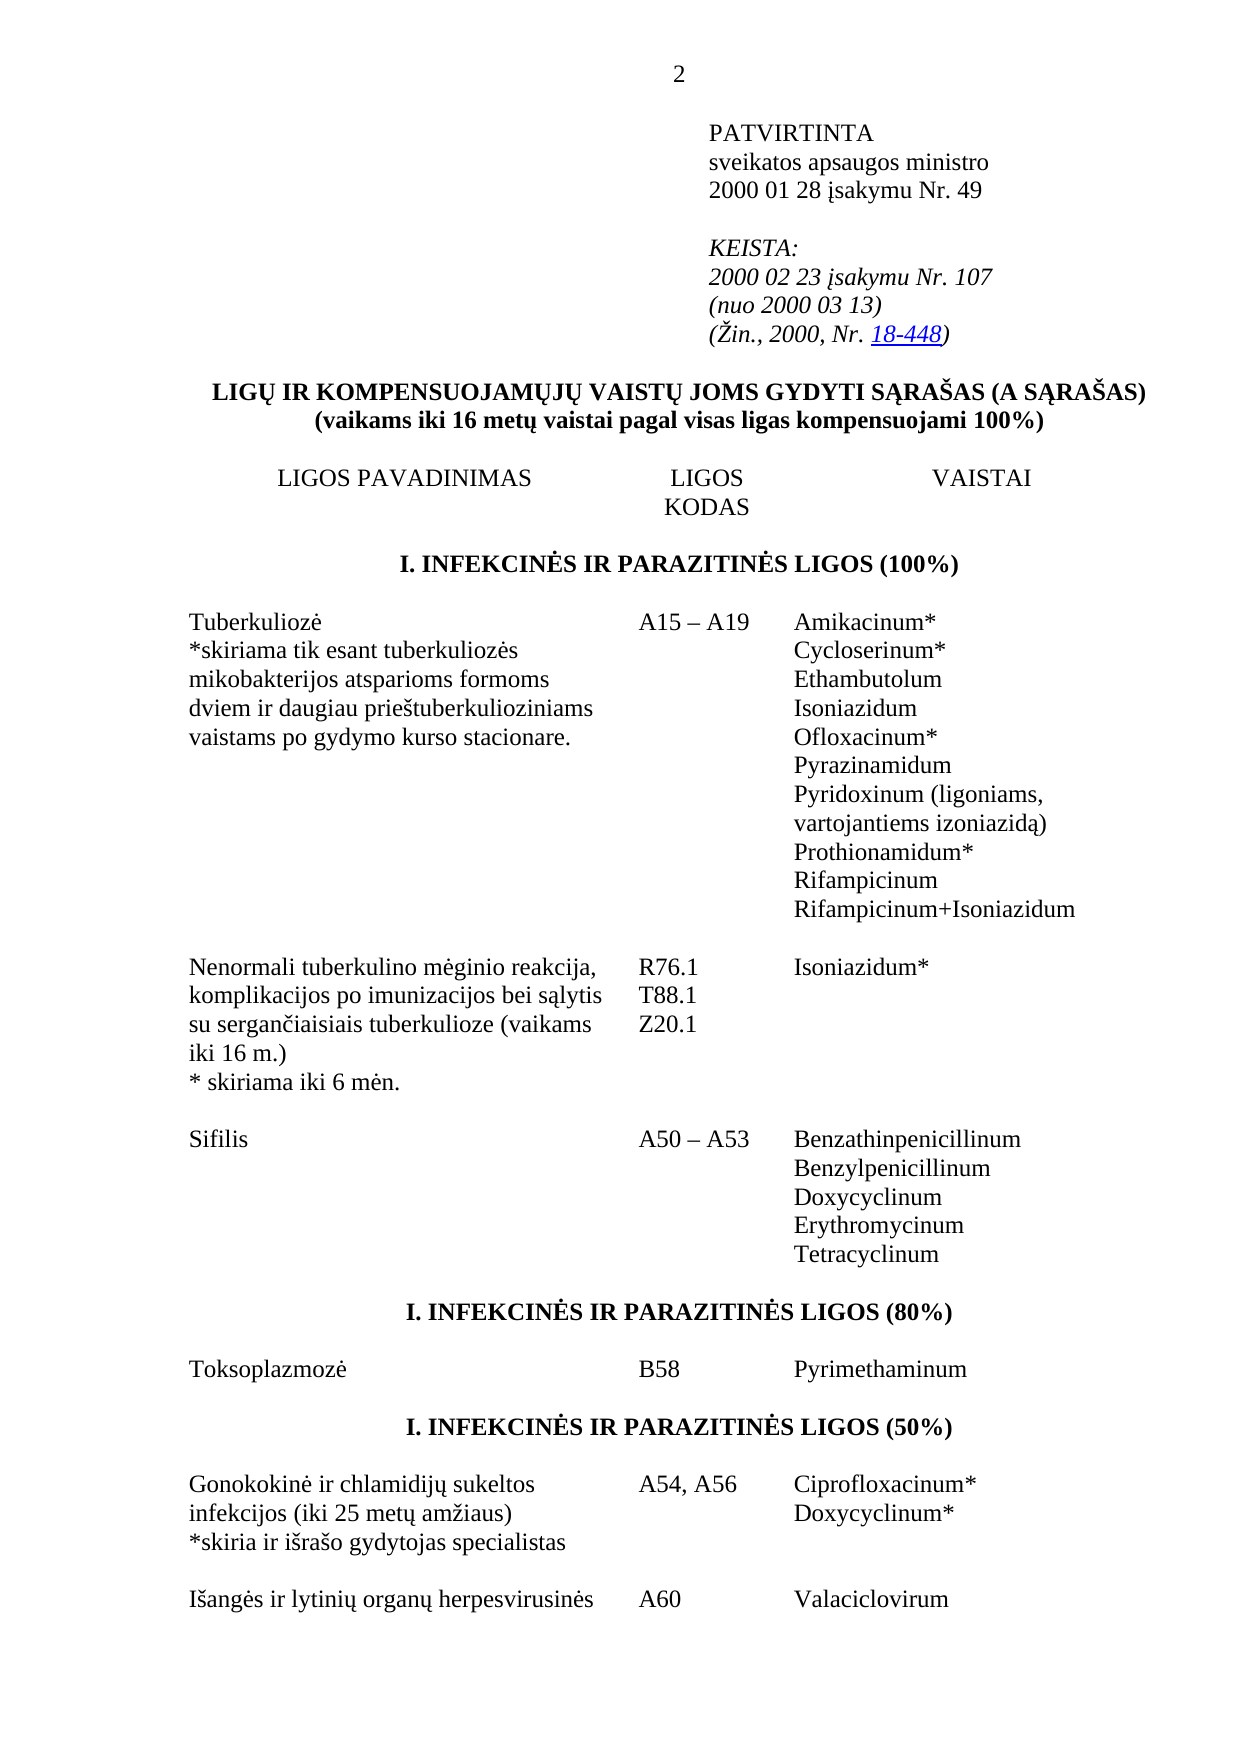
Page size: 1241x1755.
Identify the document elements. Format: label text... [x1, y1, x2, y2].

text sveikatos apsaugos ministro [177, 147, 1181, 176]
table_cell R76.1 [627, 952, 782, 981]
table_cell [782, 1009, 1181, 1038]
table_cell Doxycyclinum [782, 1182, 1181, 1211]
table_cell [627, 837, 782, 866]
table_cell [632, 521, 782, 549]
table_cell [627, 1239, 782, 1268]
table_cell Tuberkuliozė *skiriama tik esant tuberkuliozės mikobakterijos atsparioms formoms dviem ir daugiau prieštuberkulioziniams vaistams po gydymo kurso stacionare. [177, 607, 627, 923]
table_cell Cycloserinum* [782, 636, 1181, 664]
table_cell [177, 1153, 627, 1182]
table_cell [627, 1096, 782, 1124]
table_header LIGOS PAVADINIMAS [177, 463, 632, 521]
table_cell [177, 1268, 627, 1297]
table_cell [177, 1211, 627, 1239]
table_cell Sifilis [177, 1124, 627, 1153]
table_cell Ofloxacinum* [782, 722, 1181, 751]
table_cell [627, 1498, 782, 1527]
table_cell Z20.1 [627, 1009, 782, 1038]
table_cell T88.1 [627, 981, 782, 1009]
table_cell [627, 1038, 782, 1096]
table_cell [627, 664, 782, 693]
table_cell [627, 1268, 782, 1297]
table_cell A60 [627, 1584, 782, 1613]
table_cell [627, 1383, 782, 1412]
table_cell [627, 1211, 782, 1239]
table_cell [782, 578, 1181, 607]
table_cell B58 [627, 1354, 782, 1383]
text (Žin., 2000, Nr. 18-448) [177, 319, 1181, 348]
table_cell [782, 923, 1181, 952]
table_cell [177, 578, 627, 607]
table_cell Pyrazinamidum [782, 751, 1181, 779]
table_header LIGOS KODAS [632, 463, 782, 521]
table_cell [627, 578, 782, 607]
table_cell [782, 981, 1181, 1009]
table_cell Isoniazidum* [782, 952, 1181, 981]
table_cell I. INFEKCINĖS IR PARAZITINĖS LIGOS (100%) [177, 549, 1181, 578]
table_cell [627, 894, 782, 923]
table_cell [627, 636, 782, 664]
table_cell [627, 1182, 782, 1211]
table_cell I. INFEKCINĖS IR PARAZITINĖS LIGOS (80%) [177, 1297, 1181, 1326]
table_cell Isoniazidum [782, 693, 1181, 722]
table_cell Pyrimethaminum [782, 1354, 1181, 1383]
table_cell [782, 1096, 1181, 1124]
table_cell Rifampicinum [782, 866, 1181, 894]
table_cell [177, 923, 627, 952]
table_cell Doxycyclinum* [782, 1498, 1181, 1527]
table_cell [627, 1556, 782, 1584]
table_cell Erythromycinum [782, 1211, 1181, 1239]
table_cell [627, 722, 782, 751]
table_cell Tetracyclinum [782, 1239, 1181, 1268]
table_cell [627, 1527, 782, 1556]
table_cell Valaciclovirum [782, 1584, 1181, 1613]
table_cell I. INFEKCINĖS IR PARAZITINĖS LIGOS (50%) [177, 1412, 1181, 1441]
text 2000 01 28 įsakymu Nr. 49 [177, 176, 1181, 204]
table_cell Amikacinum* [782, 607, 1181, 636]
table_cell Ethambutolum [782, 664, 1181, 693]
text (nuo 2000 03 13) [177, 291, 1181, 319]
table_cell Rifampicinum+Isoniazidum [782, 894, 1181, 923]
table_cell [627, 1326, 782, 1354]
table_cell [782, 1326, 1181, 1354]
table_cell [177, 1556, 627, 1584]
table_cell Nenormali tuberkulino mėginio reakcija, komplikacijos po imunizacijos bei sąlytis su sergančiaisiais tuberkulioze (vaikams iki 16 m.) * skiriama iki 6 mėn. [177, 952, 627, 1096]
table_cell [627, 751, 782, 779]
table_cell [627, 1153, 782, 1182]
text LIGŲ IR KOMPENSUOJAMŲJŲ VAISTŲ JOMS GYDYTI SĄRAŠAS (A SĄRAŠAS) (vaikams iki 16 metų vaistai pagal visas ligas kompensuojami 100%) [177, 377, 1181, 434]
table_header VAISTAI [782, 463, 1181, 521]
text 2000 02 23 įsakymu Nr. 107 [177, 262, 1181, 291]
table_cell [627, 866, 782, 894]
table_cell [177, 1383, 627, 1412]
table_cell [627, 923, 782, 952]
table_cell [177, 1326, 627, 1354]
table_cell Toksoplazmozė [177, 1354, 627, 1383]
table_cell Benzathinpenicillinum [782, 1124, 1181, 1153]
text KEISTA: [177, 233, 1181, 262]
table_cell [782, 1441, 1181, 1469]
table_cell A54, A56 [627, 1469, 782, 1498]
text PATVIRTINTA [709, 118, 1181, 147]
table_cell [782, 1527, 1181, 1556]
table_cell [627, 1441, 782, 1469]
table_cell [782, 521, 1181, 549]
table_cell Gonokokinė ir chlamidijų sukeltos infekcijos (iki 25 metų amžiaus) *skiria ir išrašo gydytojas specialistas [177, 1469, 627, 1556]
table_cell Prothionamidum* [782, 837, 1181, 866]
table_cell [782, 1383, 1181, 1412]
table_cell [627, 693, 782, 722]
table_cell [627, 779, 782, 837]
table_cell [782, 1038, 1181, 1096]
table_cell [782, 1268, 1181, 1297]
table_cell Benzylpenicillinum [782, 1153, 1181, 1182]
table_cell Ciprofloxacinum* [782, 1469, 1181, 1498]
table_cell A15 – A19 [627, 607, 782, 636]
table_cell [782, 1556, 1181, 1584]
table_cell [177, 1441, 627, 1469]
table_cell [177, 1239, 627, 1268]
table_cell [177, 1096, 627, 1124]
table_cell Išangės ir lytinių organų herpesvirusinės [177, 1584, 627, 1613]
table_cell A50 – A53 [627, 1124, 782, 1153]
table_cell Pyridoxinum (ligoniams, vartojantiems izoniazidą) [782, 779, 1181, 837]
table_cell [177, 521, 632, 549]
table_cell [177, 1182, 627, 1211]
